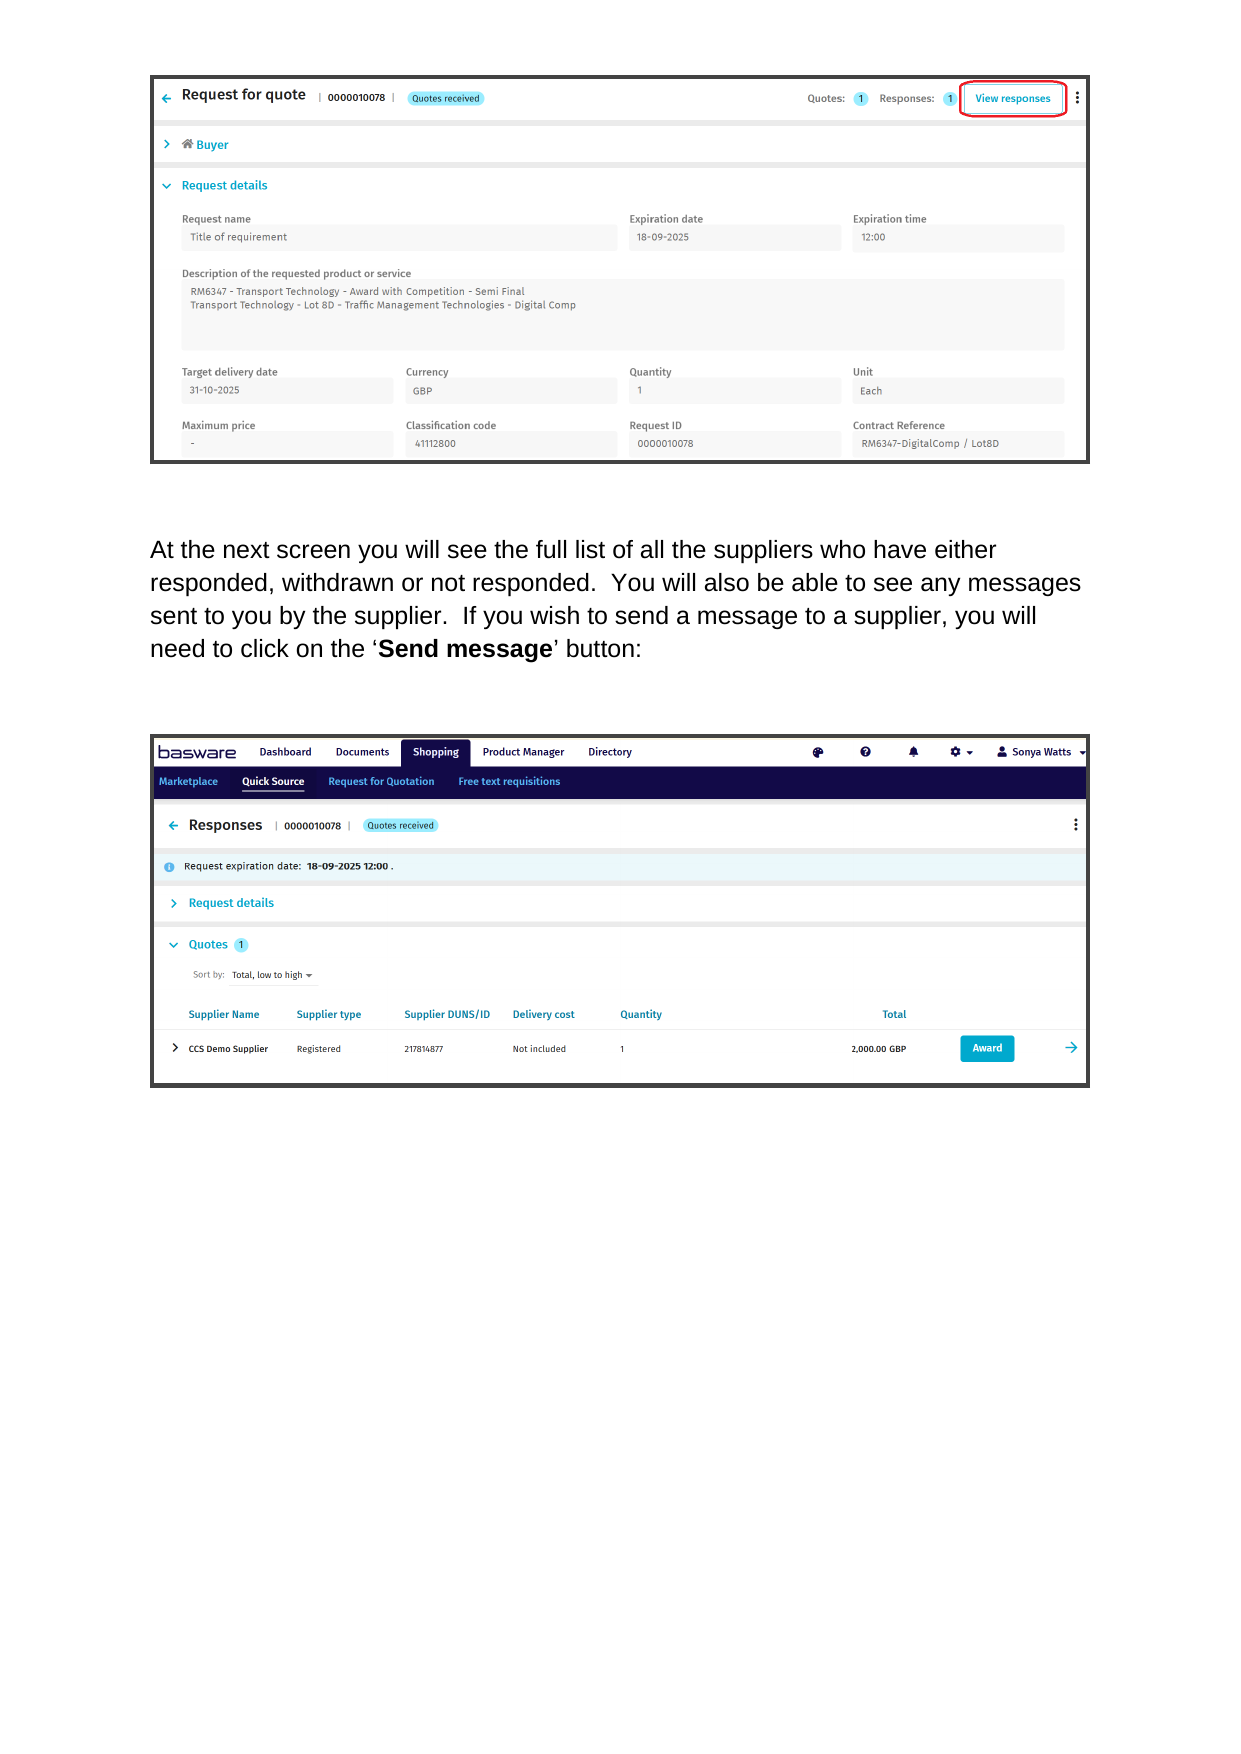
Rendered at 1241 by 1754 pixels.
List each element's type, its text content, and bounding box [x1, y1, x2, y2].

text At the next screen you will see the full list of all the suppliers who have either responded, withdrawn or not responded. You will also be able to see any messages sent to you by the supplier. If you wish to send a message to a supplier, you will need to click on the ‘Send message’ button: [150, 535, 1090, 663]
